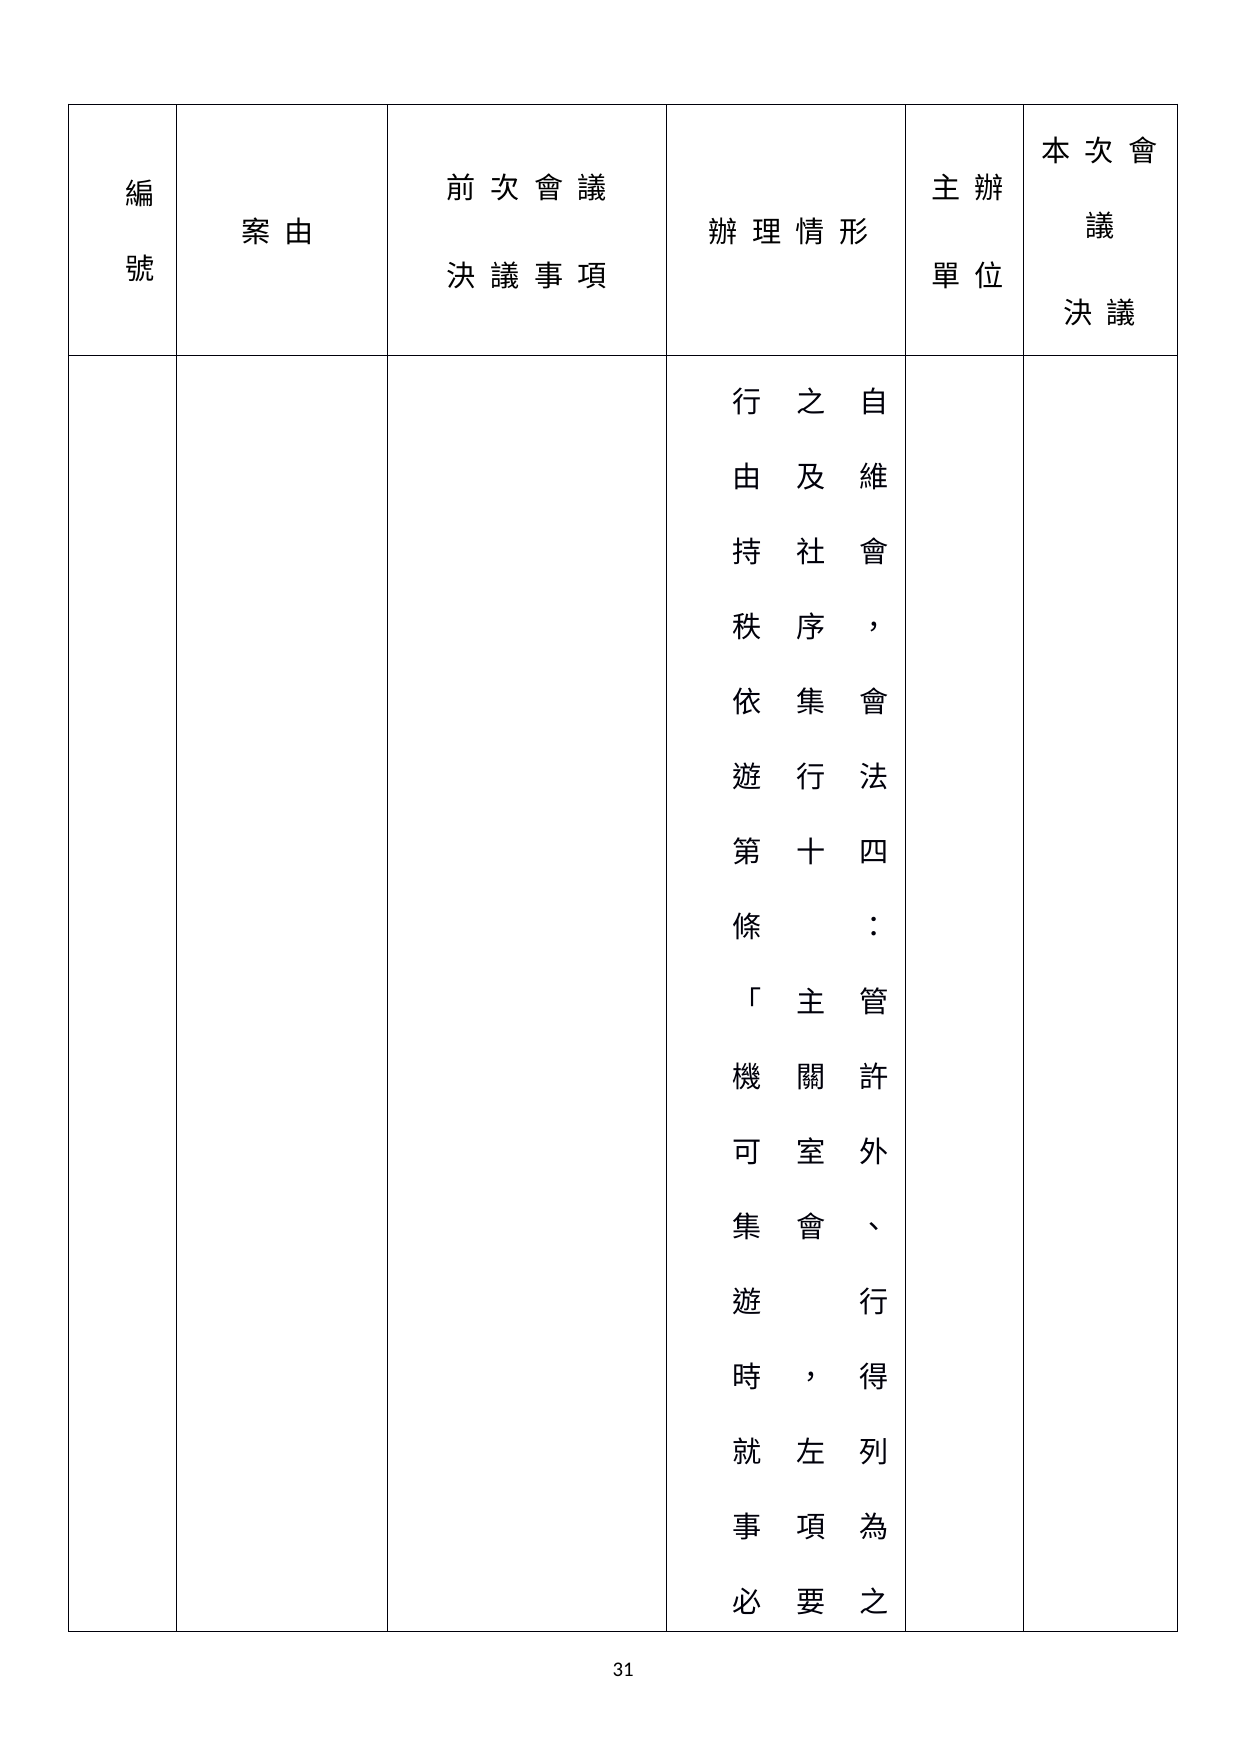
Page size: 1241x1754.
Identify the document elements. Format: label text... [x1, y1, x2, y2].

table_header 本次會議 決議 [1024, 105, 1177, 354]
table_header 編號 [69, 105, 176, 354]
table_header 前次會議 決議事項 [388, 105, 666, 354]
table_cell [69, 356, 176, 1631]
table_header 辦理情形 [667, 105, 905, 354]
table_cell 建議解除列管。 本案建議新聞局納入辦理機關並回覆辦理情形。 [1024, 356, 1177, 1631]
table_header 主辦 單位 [906, 105, 1023, 354]
table_cell [177, 356, 387, 1631]
table_cell 社會局— 「2015年度同志遊行活動」將於104年10月3日於本市市民廣場辦理，本局協助市民廣場之借用與本市公益彩券盈餘經費之申請。 為維持活動之順暢，業函請本府警察局與環境保護局協助交通管制事宜與支援設置垃圾子車，以維護場地周邊之環境清潔。 警察局— 由本局婦幼警察隊派員駐點現場，設攤位進行人身安全宣導以及性別友善環境之推廣。 本局為保障人民集會、遊行之自由及維持社會秩序，依集會遊行法第十四條：「主管機關許可室外集會、遊行時，得就左列事項為必要之限制：一、關於維護重要地區、設施或建築物安全之事項。二、關於防止妨礙政府機關公務之事項。三、關於維持交通秩序或公共衛生之事項。四、關於維持機關、學校等公共場所安寧之事項。五、關於集會、遊行之人數、時間、處所、路線事項。六、關於妨害身分辨識之化裝事項。」辦理；並配合當日活動宗旨，強化執勤技巧，使市民感受活動親切及友善氛圍。 觀光旅遊局— 本局配合活動行銷推廣事宜，可協助將活動訊息置於臺中旅遊網及FB粉絲專頁上宣傳。 [667, 356, 905, 1631]
table_cell 照案通過，請市府協助本次活動的辦理，並請市府自行協調對應窗口。 請警察局給予協助，以更友善方式管理該集會遊行。 請觀光旅遊局加入辦理，推行觀光促銷本市，並請各局處積極協助配合辦理，友善社區需要大家共同營造。 10月到11月初可規劃本市性別平權的系列活動。 請各局處將提案七、八詳加研議討論，思考更創新、創意的方案。 [388, 356, 666, 1631]
table_header 案由 [177, 105, 387, 354]
table_cell [906, 356, 1023, 1631]
